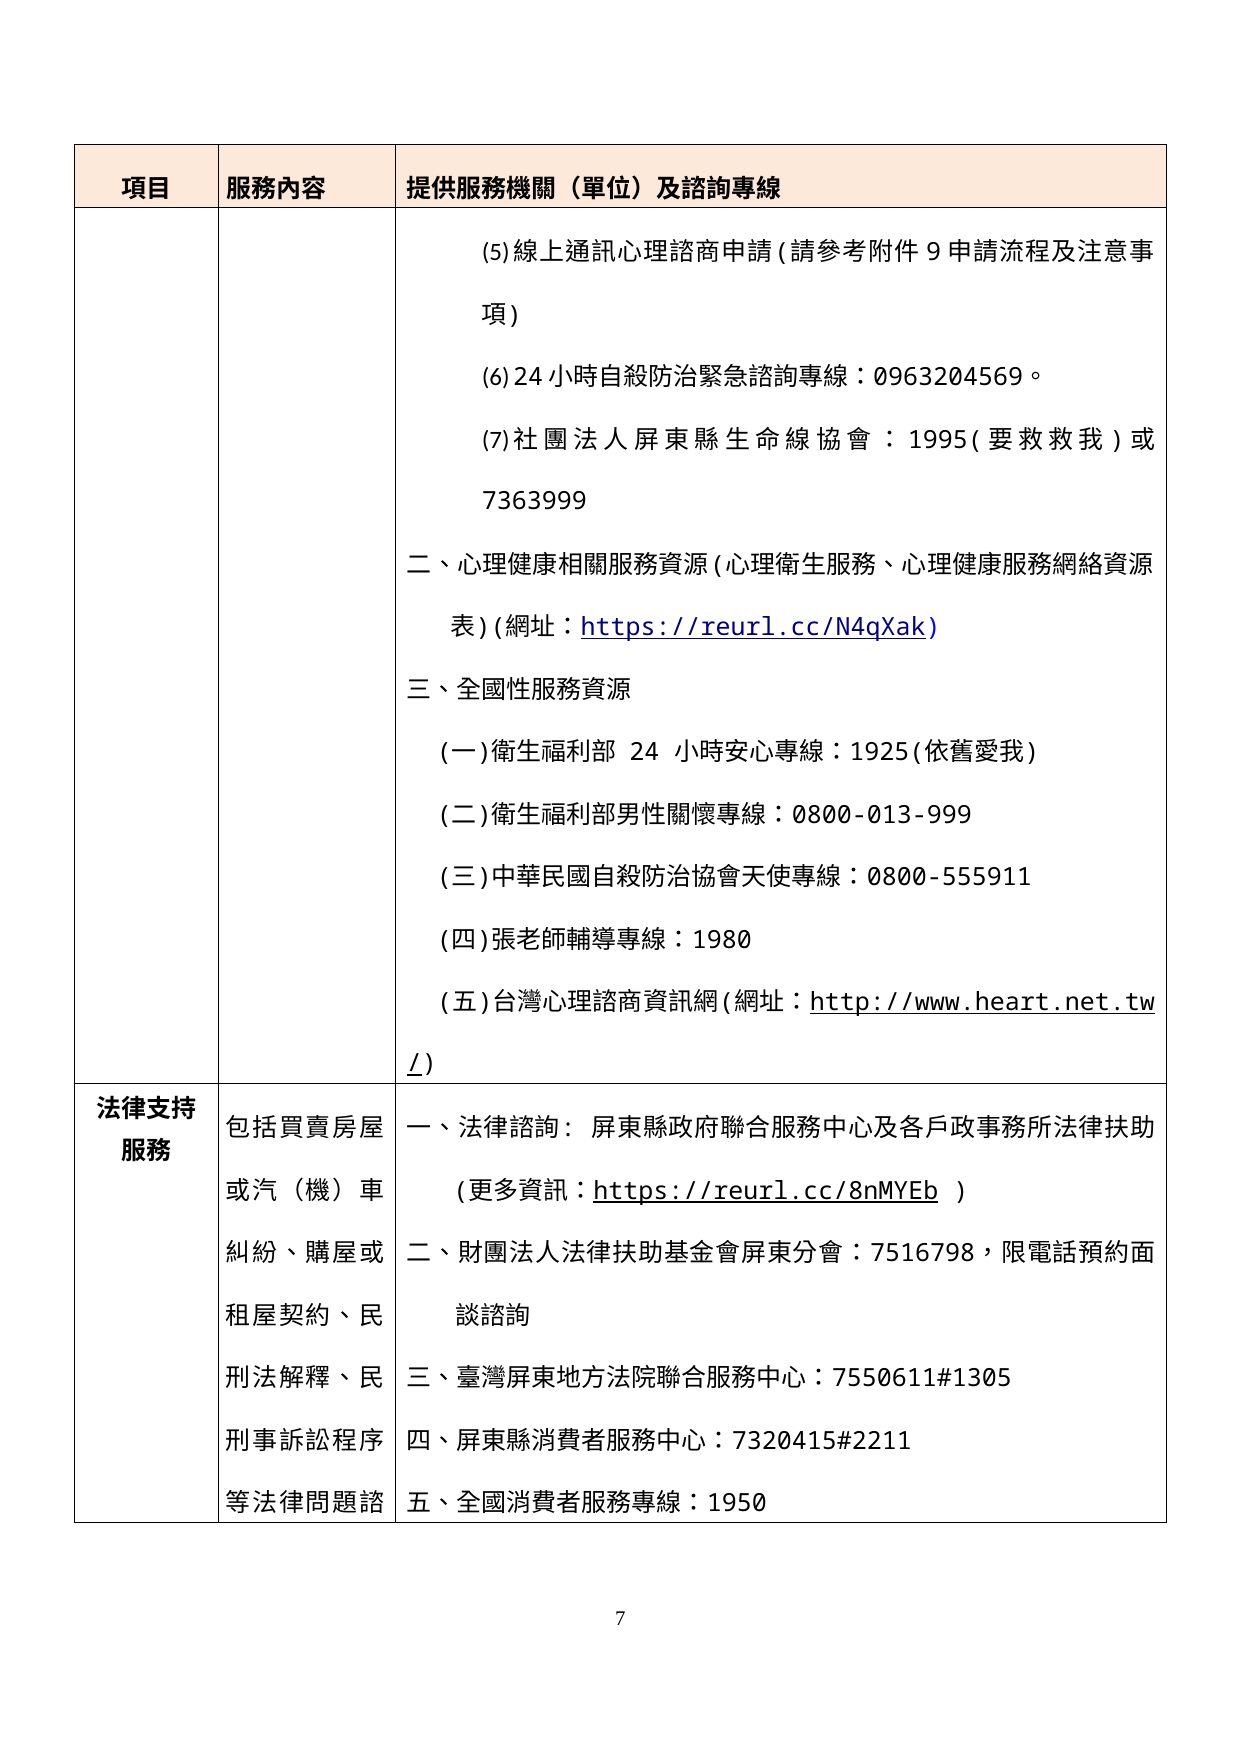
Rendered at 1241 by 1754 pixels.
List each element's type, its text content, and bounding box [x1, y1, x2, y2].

table_cell 一、相關資源： 本府 1.申請方式： (1)服務專線：7320415轉8585（幫我幫我） (2)信箱：pl@ems.pthg.gov.tw (3)本府員工協助方案專區(預約諮詢)： (網址：https://reurl.cc/Gryjgd) 2.服務資源： (1)由特約心理師到縣府提供服務。 (2)轉介國立屏東大學社區諮商中心諮詢(商)服務(含線上 通訊心理諮商)。 (3)轉介啟初心理治療所心理諮詢(商)服務(含線上 通訊心理諮商)。 (4)轉介牧陽心理治療所心理諮詢(商)服務(含線上 通訊心理諮商)。 衛福部「15-45歲青壯世代心理健康支持方案」： (網址：https://sps.mohw.gov.tw/mhs) 屏東縣政府衛生局社區心理衛生中心： (網址：https://reurl.cc/WLZpdD) 屏東縣教師諮商輔導支持中心計畫。 線上通訊心理諮商申請(請參考附件9申請流程及注意事項) 24小時自殺防治緊急諮詢專線：0963204569。 社團法人屏東縣生命線協會：1995(要救救我)或7363999 二、心理健康相關服務資源(心理衛生服務、心理健康服務網絡資源表)(網址：https://reurl.cc/N4qXak) 三、全國性服務資源 (一)衛生福利部 24 小時安心專線：1925(依舊愛我) (二)衛生福利部男性關懷專線：0800-013-999 (三)中華民國自殺防治協會天使專線：0800-555911 (四)張老師輔導專線：1980 (五)台灣心理諮商資訊網(網址：http://www.heart.net.tw/) [396, 208, 1166, 1083]
table_cell [75, 208, 218, 1083]
table_cell 法律支持服務 [75, 1084, 218, 1522]
table_cell [219, 208, 395, 1083]
table_header 服務內容 [219, 145, 395, 207]
table_cell 包括買賣房屋或汽（機）車糾紛、購屋或租屋契約、民刑法解釋、民刑事訴訟程序等法律問題諮 [219, 1084, 395, 1522]
table_cell 一、法律諮詢: 屏東縣政府聯合服務中心及各戶政事務所法律扶助(更多資訊：https://reurl.cc/8nMYEb ) 二、財團法人法律扶助基金會屏東分會：7516798，限電話預約面談諮詢 三、臺灣屏東地方法院聯合服務中心：7550611#1305 四、屏東縣消費者服務中心：7320415#2211 五、全國消費者服務專線：1950 [396, 1084, 1166, 1522]
table_header 提供服務機關（單位）及諮詢專線 [396, 145, 1166, 207]
table_header 項目 [75, 145, 218, 207]
